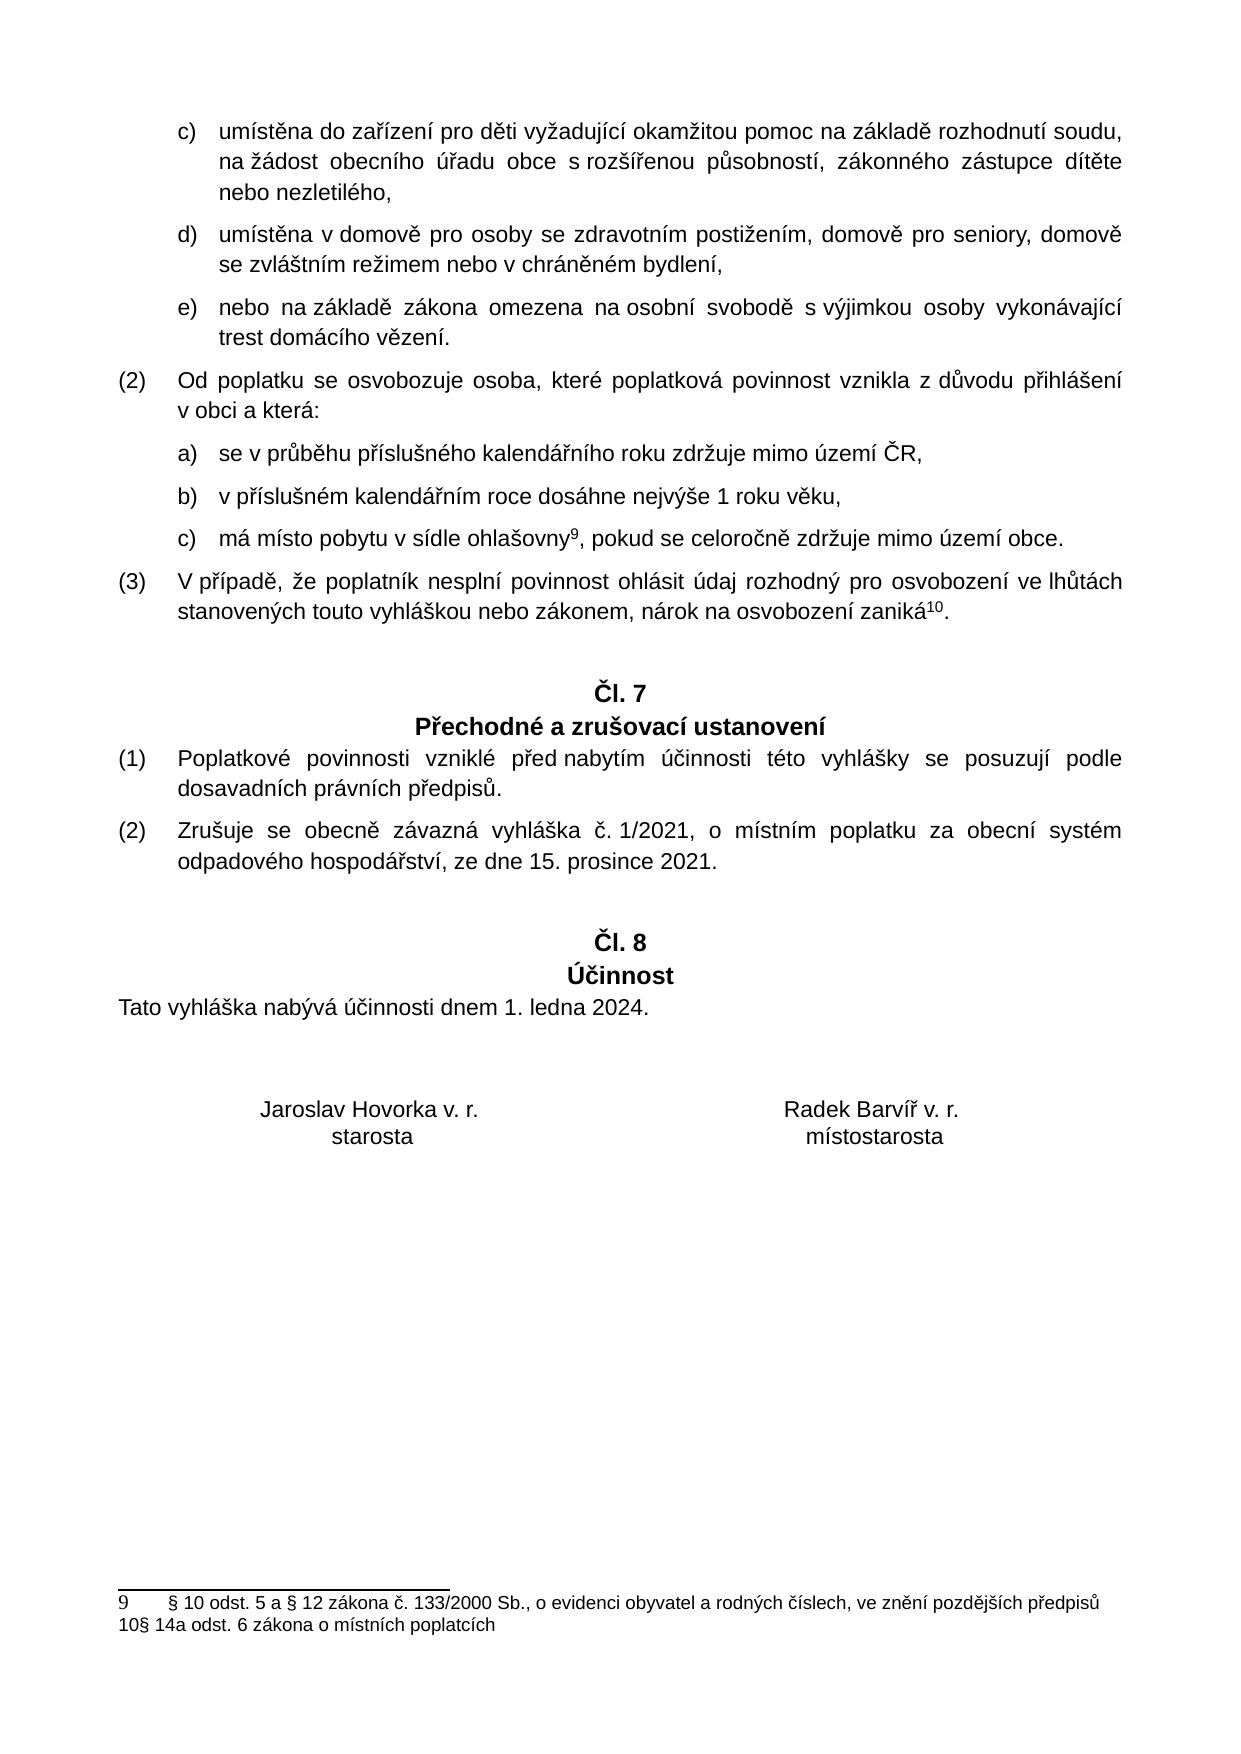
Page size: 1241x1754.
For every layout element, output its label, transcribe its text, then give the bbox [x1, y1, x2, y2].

list § 10 odst. 5 a § 12 zákona č. 133/2000 Sb., o evidenci obyvatel a rodných číslech, ve znění pozdějších předpisů [118, 1590, 1122, 1614]
list Zrušuje se obecně závazná vyhláška č. 1/2021, o místním poplatku za obecní systém odpadového hospodářství, ze dne 15. prosince 2021. [118, 817, 1122, 874]
list Poplatkové povinnosti vzniklé před nabytím účinnosti této vyhlášky se posuzují podle dosavadních právních předpisů. [118, 744, 1122, 801]
subtitle Čl. 7 Přechodné a zrušovací ustanovení [118, 678, 1122, 740]
table_header Radek Barvíř v. r. místostarosta [620, 1037, 1122, 1155]
list v příslušném kalendářním roce dosáhne nejvýše 1 roku věku, [177, 483, 1122, 509]
list V případě, že poplatník nesplní povinnost ohlásit údaj rozhodný pro osvobození ve lhůtách stanovených touto vyhláškou nebo zákonem, nárok na osvobození zaniká. [118, 568, 1122, 625]
list Od poplatku se osvobozuje osoba, které poplatková povinnost vznikla z důvodu přihlášení v obci a která: [118, 367, 1122, 424]
list nebo na základě zákona omezena na osobní svobodě s výjimkou osoby vykonávající trest domácího vězení. [177, 294, 1122, 351]
list má místo pobytu v sídle ohlašovny, pokud se celoročně zdržuje mimo území obce. [177, 525, 1122, 552]
table_header Jaroslav Hovorka v. r. starosta [118, 1037, 620, 1155]
table_cell [620, 1155, 1122, 1273]
list umístěna v domově pro osoby se zdravotním postižením, domově pro seniory, domově se zvláštním režimem nebo v chráněném bydlení, [177, 221, 1122, 278]
list umístěna do zařízení pro děti vyžadující okamžitou pomoc na základě rozhodnutí soudu, na žádost obecního úřadu obce s rozšířenou působností, zákonného zástupce dítěte nebo nezletilého, [177, 118, 1122, 205]
list § 14a odst. 6 zákona o místních poplatcích [118, 1614, 1122, 1635]
subtitle Čl. 8 Účinnost [118, 928, 1122, 990]
text Tato vyhláška nabývá účinnosti dnem 1. ledna 2024. [118, 994, 1122, 1020]
table_cell [118, 1155, 620, 1273]
list se v průběhu příslušného kalendářního roku zdržuje mimo území ČR, [177, 440, 1122, 466]
